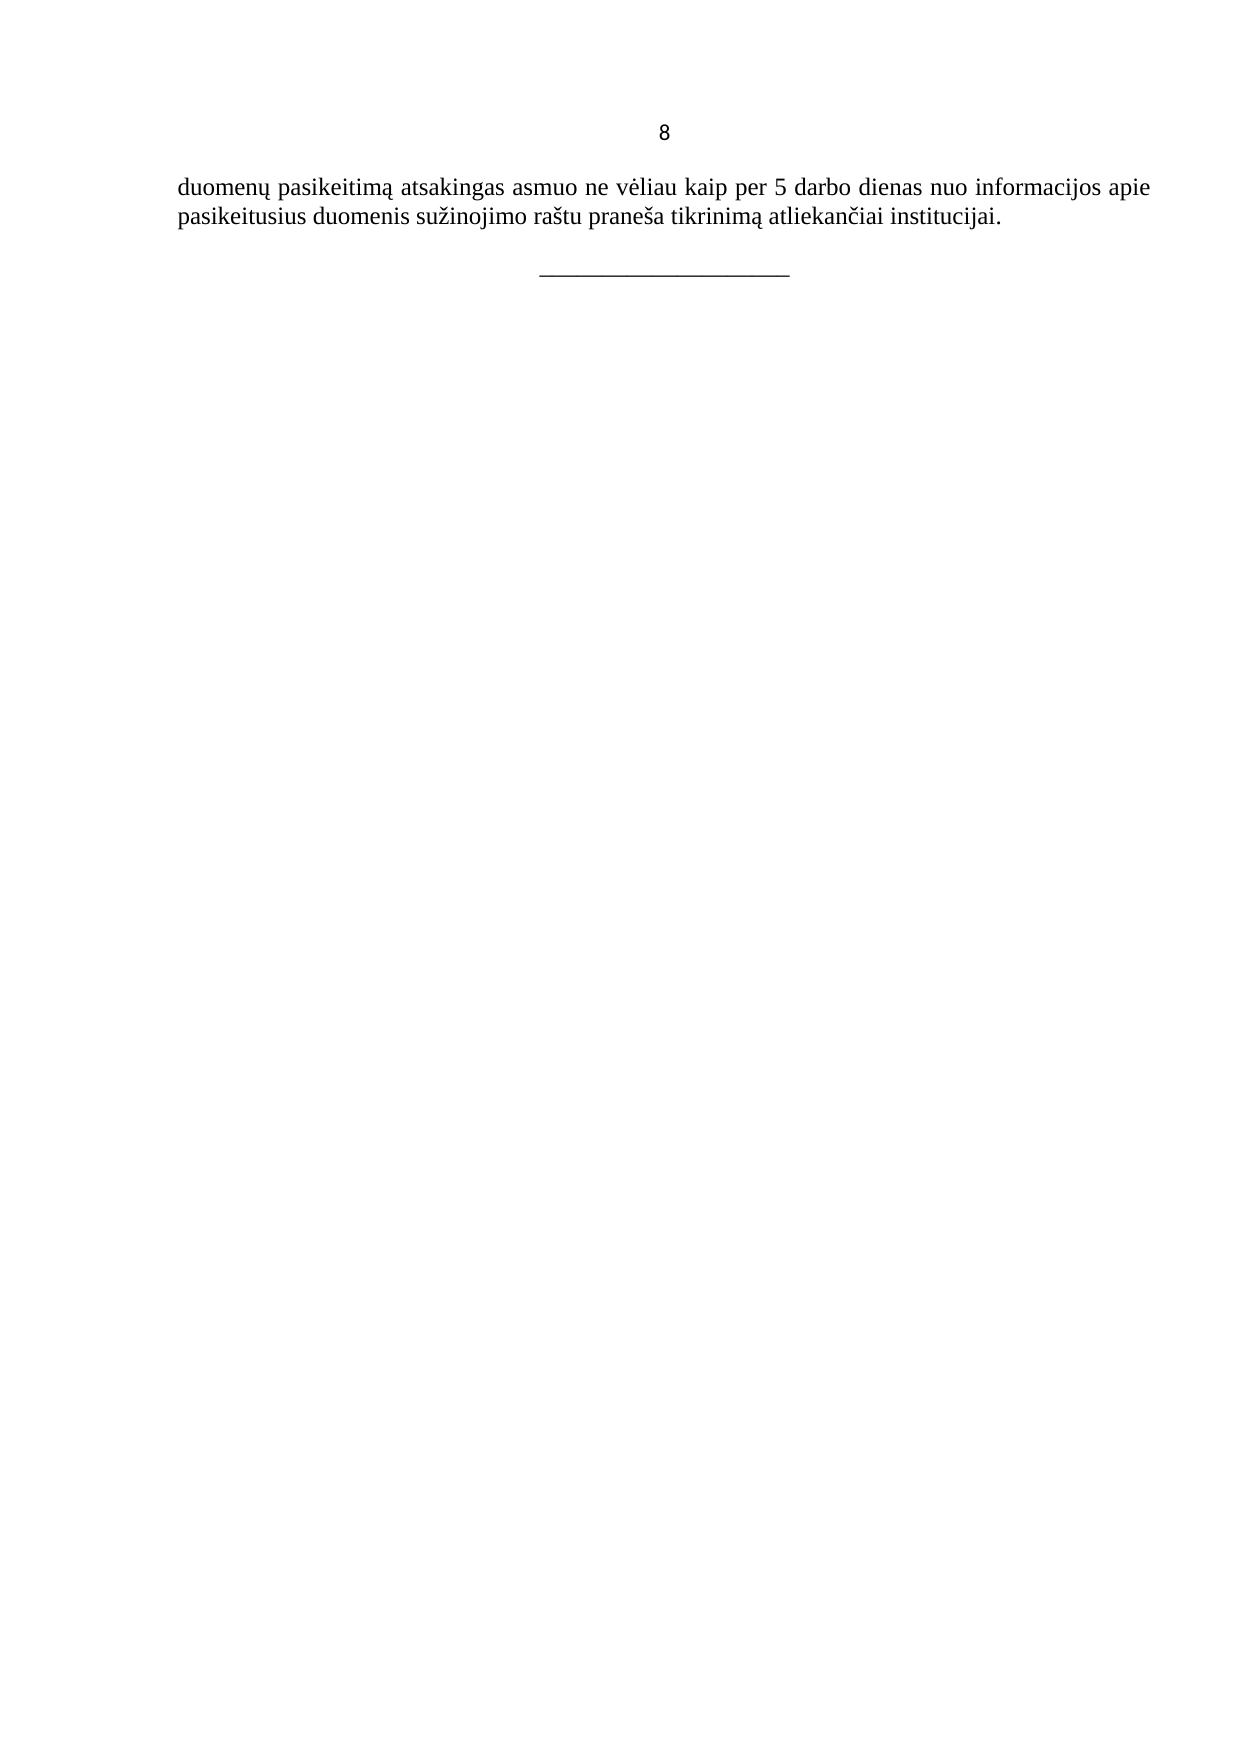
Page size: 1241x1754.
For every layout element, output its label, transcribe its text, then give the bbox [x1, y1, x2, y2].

text –––––––––––––––––––– [177, 259, 1152, 287]
text duomenų pasikeitimą atsakingas asmuo ne vėliau kaip per 5 darbo dienas nuo informacijos apie pasikeitusius duomenis sužinojimo raštu praneša tikrinimą atliekančiai institucijai. [177, 172, 1152, 230]
